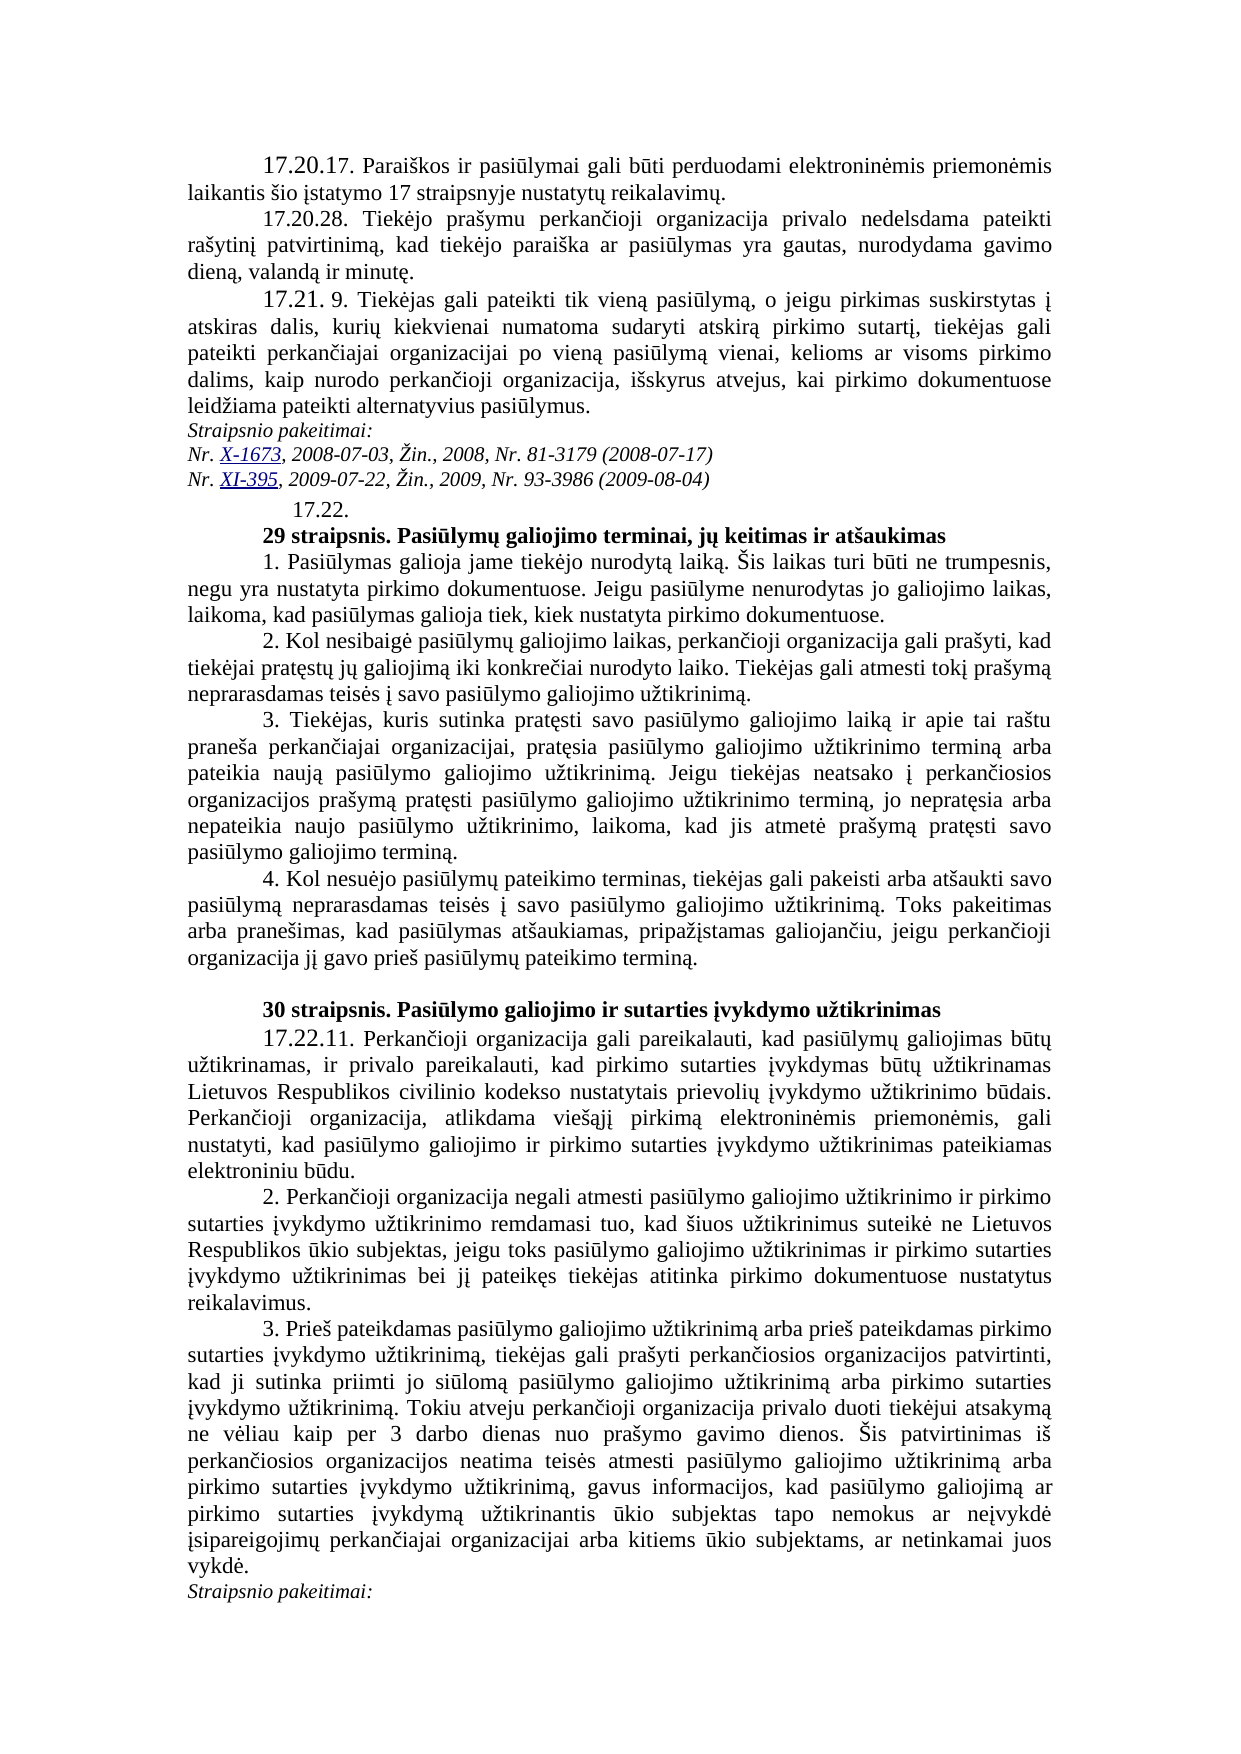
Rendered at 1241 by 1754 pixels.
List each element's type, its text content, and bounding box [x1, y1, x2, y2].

subtitle 1. Perkančioji organizacija gali pareikalauti, kad pasiūlymų galiojimas būtų užtikrinamas, ir privalo pareikalauti, kad pirkimo sutarties įvykdymas būtų užtikrinamas Lietuvos Respublikos civilinio kodekso nustatytais prievolių įvykdymo užtikrinimo būdais. Perkančioji organizacija, atlikdama viešąjį pirkimą elektroninėmis priemonėmis, gali nustatyti, kad pasiūlymo galiojimo ir pirkimo sutarties įvykdymo užtikrinimas pateikiamas elektroniniu būdu. [187, 1023, 1053, 1183]
text 30 straipsnis. Pasiūlymo galiojimo ir sutarties įvykdymo užtikrinimas [187, 996, 1053, 1023]
text Nr. X-1673, 2008-07-03, Žin., 2008, Nr. 81-3179 (2008-07-17) [187, 442, 1053, 466]
text Nr. XI-395, 2009-07-22, Žin., 2009, Nr. 93-3986 (2009-08-04) [187, 466, 1053, 491]
subtitle 8. Tiekėjo prašymu perkančioji organizacija privalo nedelsdama pateikti rašytinį patvirtinimą, kad tiekėjo paraiška ar pasiūlymas yra gautas, nurodydama gavimo dieną, valandą ir minutę. [187, 205, 1053, 284]
text 29 straipsnis. Pasiūlymų galiojimo terminai, jų keitimas ir atšaukimas [187, 522, 1053, 548]
text 3. Prieš pateikdamas pasiūlymo galiojimo užtikrinimą arba prieš pateikdamas pirkimo sutarties įvykdymo užtikrinimą, tiekėjas gali prašyti perkančiosios organizacijos patvirtinti, kad ji sutinka priimti jo siūlomą pasiūlymo galiojimo užtikrinimą arba pirkimo sutarties įvykdymo užtikrinimą. Tokiu atveju perkančioji organizacija privalo duoti tiekėjui atsakymą ne vėliau kaip per 3 darbo dienas nuo prašymo gavimo dienos. Šis patvirtinimas iš perkančiosios organizacijos neatima teisės atmesti pasiūlymo galiojimo užtikrinimą arba pirkimo sutarties įvykdymo užtikrinimą, gavus informacijos, kad pasiūlymo galiojimą ar pirkimo sutarties įvykdymą užtikrinantis ūkio subjektas tapo nemokus ar neįvykdė įsipareigojimų perkančiajai organizacijai arba kitiems ūkio subjektams, ar netinkamai juos vykdė. [187, 1315, 1053, 1579]
text Straipsnio pakeitimai: [187, 418, 1053, 442]
text 2. Perkančioji organizacija negali atmesti pasiūlymo galiojimo užtikrinimo ir pirkimo sutarties įvykdymo užtikrinimo remdamasi tuo, kad šiuos užtikrinimus suteikė ne Lietuvos Respublikos ūkio subjektas, jeigu toks pasiūlymo galiojimo užtikrinimas ir pirkimo sutarties įvykdymo užtikrinimas bei jį pateikęs tiekėjas atitinka pirkimo dokumentuose nustatytus reikalavimus. [187, 1183, 1053, 1315]
text 1. Pasiūlymas galioja jame tiekėjo nurodytą laiką. Šis laikas turi būti ne trumpesnis, negu yra nustatyta pirkimo dokumentuose. Jeigu pasiūlyme nenurodytas jo galiojimo laikas, laikoma, kad pasiūlymas galioja tiek, kiek nustatyta pirkimo dokumentuose. [187, 548, 1053, 627]
text 3. Tiekėjas, kuris sutinka pratęsti savo pasiūlymo galiojimo laiką ir apie tai raštu praneša perkančiajai organizacijai, pratęsia pasiūlymo galiojimo užtikrinimo terminą arba pateikia naują pasiūlymo galiojimo užtikrinimą. Jeigu tiekėjas neatsako į perkančiosios organizacijos prašymą pratęsti pasiūlymo galiojimo užtikrinimo terminą, jo nepratęsia arba nepateikia naujo pasiūlymo užtikrinimo, laikoma, kad jis atmetė prašymą pratęsti savo pasiūlymo galiojimo terminą. [187, 707, 1053, 865]
text 4. Kol nesuėjo pasiūlymų pateikimo terminas, tiekėjas gali pakeisti arba atšaukti savo pasiūlymą neprarasdamas teisės į savo pasiūlymo galiojimo užtikrinimą. Toks pakeitimas arba pranešimas, kad pasiūlymas atšaukiamas, pripažįstamas galiojančiu, jeigu perkančioji organizacija jį gavo prieš pasiūlymų pateikimo terminą. [187, 865, 1053, 970]
subtitle 7. Paraiškos ir pasiūlymai gali būti perduodami elektroninėmis priemonėmis laikantis šio įstatymo 17 straipsnyje nustatytų reikalavimų. [187, 150, 1053, 205]
subtitle 9. Tiekėjas gali pateikti tik vieną pasiūlymą, o jeigu pirkimas suskirstytas į atskiras dalis, kurių kiekvienai numatoma sudaryti atskirą pirkimo sutartį, tiekėjas gali pateikti perkančiajai organizacijai po vieną pasiūlymą vienai, kelioms ar visoms pirkimo dalims, kaip nurodo perkančioji organizacija, išskyrus atvejus, kai pirkimo dokumentuose leidžiama pateikti alternatyvius pasiūlymus. [187, 284, 1053, 418]
text 2. Kol nesibaigė pasiūlymų galiojimo laikas, perkančioji organizacija gali prašyti, kad tiekėjai pratęstų jų galiojimą iki konkrečiai nurodyto laiko. Tiekėjas gali atmesti tokį prašymą neprarasdamas teisės į savo pasiūlymo galiojimo užtikrinimą. [187, 627, 1053, 707]
text Straipsnio pakeitimai: [187, 1579, 1053, 1603]
